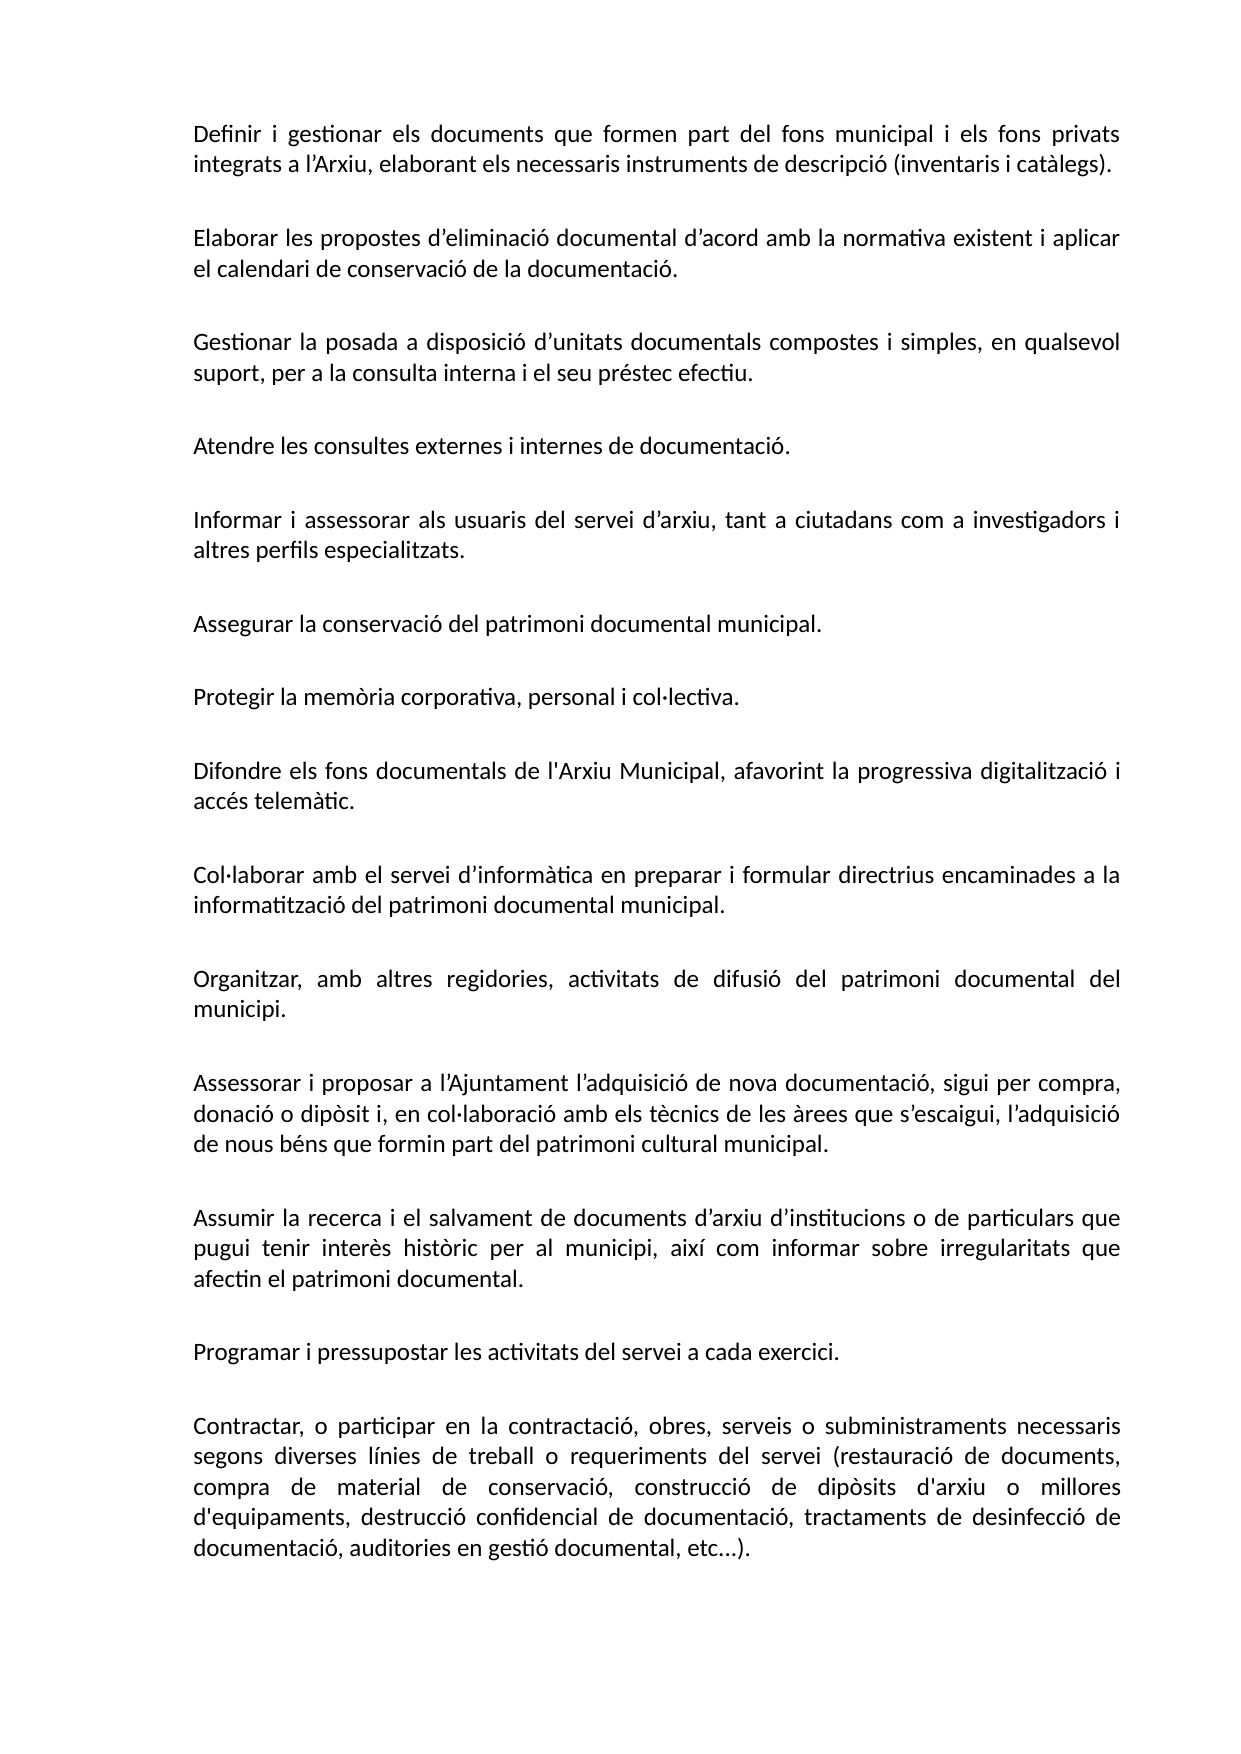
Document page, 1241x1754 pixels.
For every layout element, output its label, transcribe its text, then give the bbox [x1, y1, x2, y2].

list Programar i pressupostar les activitats del servei a cada exercici. [156, 1336, 1122, 1367]
list Elaborar les propostes d’eliminació documental d’acord amb la normativa existent i aplicar el calendari de conservació de la documentació. [156, 222, 1122, 283]
list Assessorar i proposar a l’Ajuntament l’adquisició de nova documentació, sigui per compra, donació o dipòsit i, en col·laboració amb els tècnics de les àrees que s’escaigui, l’adquisició de nous béns que formin part del patrimoni cultural municipal. [156, 1067, 1122, 1159]
list Contractar, o participar en la contractació, obres, serveis o subministraments necessaris segons diverses línies de treball o requeriments del servei (restauració de documents, compra de material de conservació, construcció de dipòsits d'arxiu o millores d'equipaments, destrucció confidencial de documentació, tractaments de desinfecció de documentació, auditories en gestió documental, etc...). [156, 1410, 1122, 1562]
list Atendre les consultes externes i internes de documentació. [156, 430, 1122, 461]
list Definir i gestionar els documents que formen part del fons municipal i els fons privats integrats a l’Arxiu, elaborant els necessaris instruments de descripció (inventaris i catàlegs). [156, 118, 1122, 179]
list Gestionar la posada a disposició d’unitats documentals compostes i simples, en qualsevol suport, per a la consulta interna i el seu préstec efectiu. [156, 326, 1122, 387]
list Difondre els fons documentals de l'Arxiu Municipal, afavorint la progressiva digitalització i accés telemàtic. [156, 755, 1122, 816]
list Assegurar la conservació del patrimoni documental municipal. [156, 608, 1122, 638]
list Protegir la memòria corporativa, personal i col·lectiva. [156, 681, 1122, 712]
list Col·laborar amb el servei d’informàtica en preparar i formular directrius encaminades a la informatització del patrimoni documental municipal. [156, 859, 1122, 920]
list Informar i assessorar als usuaris del servei d’arxiu, tant a ciutadans com a investigadors i altres perfils especialitzats. [156, 504, 1122, 565]
list Organitzar, amb altres regidories, activitats de difusió del patrimoni documental del municipi. [156, 963, 1122, 1024]
list Assumir la recerca i el salvament de documents d’arxiu d’institucions o de particulars que pugui tenir interès històric per al municipi, així com informar sobre irregularitats que afectin el patrimoni documental. [156, 1202, 1122, 1293]
